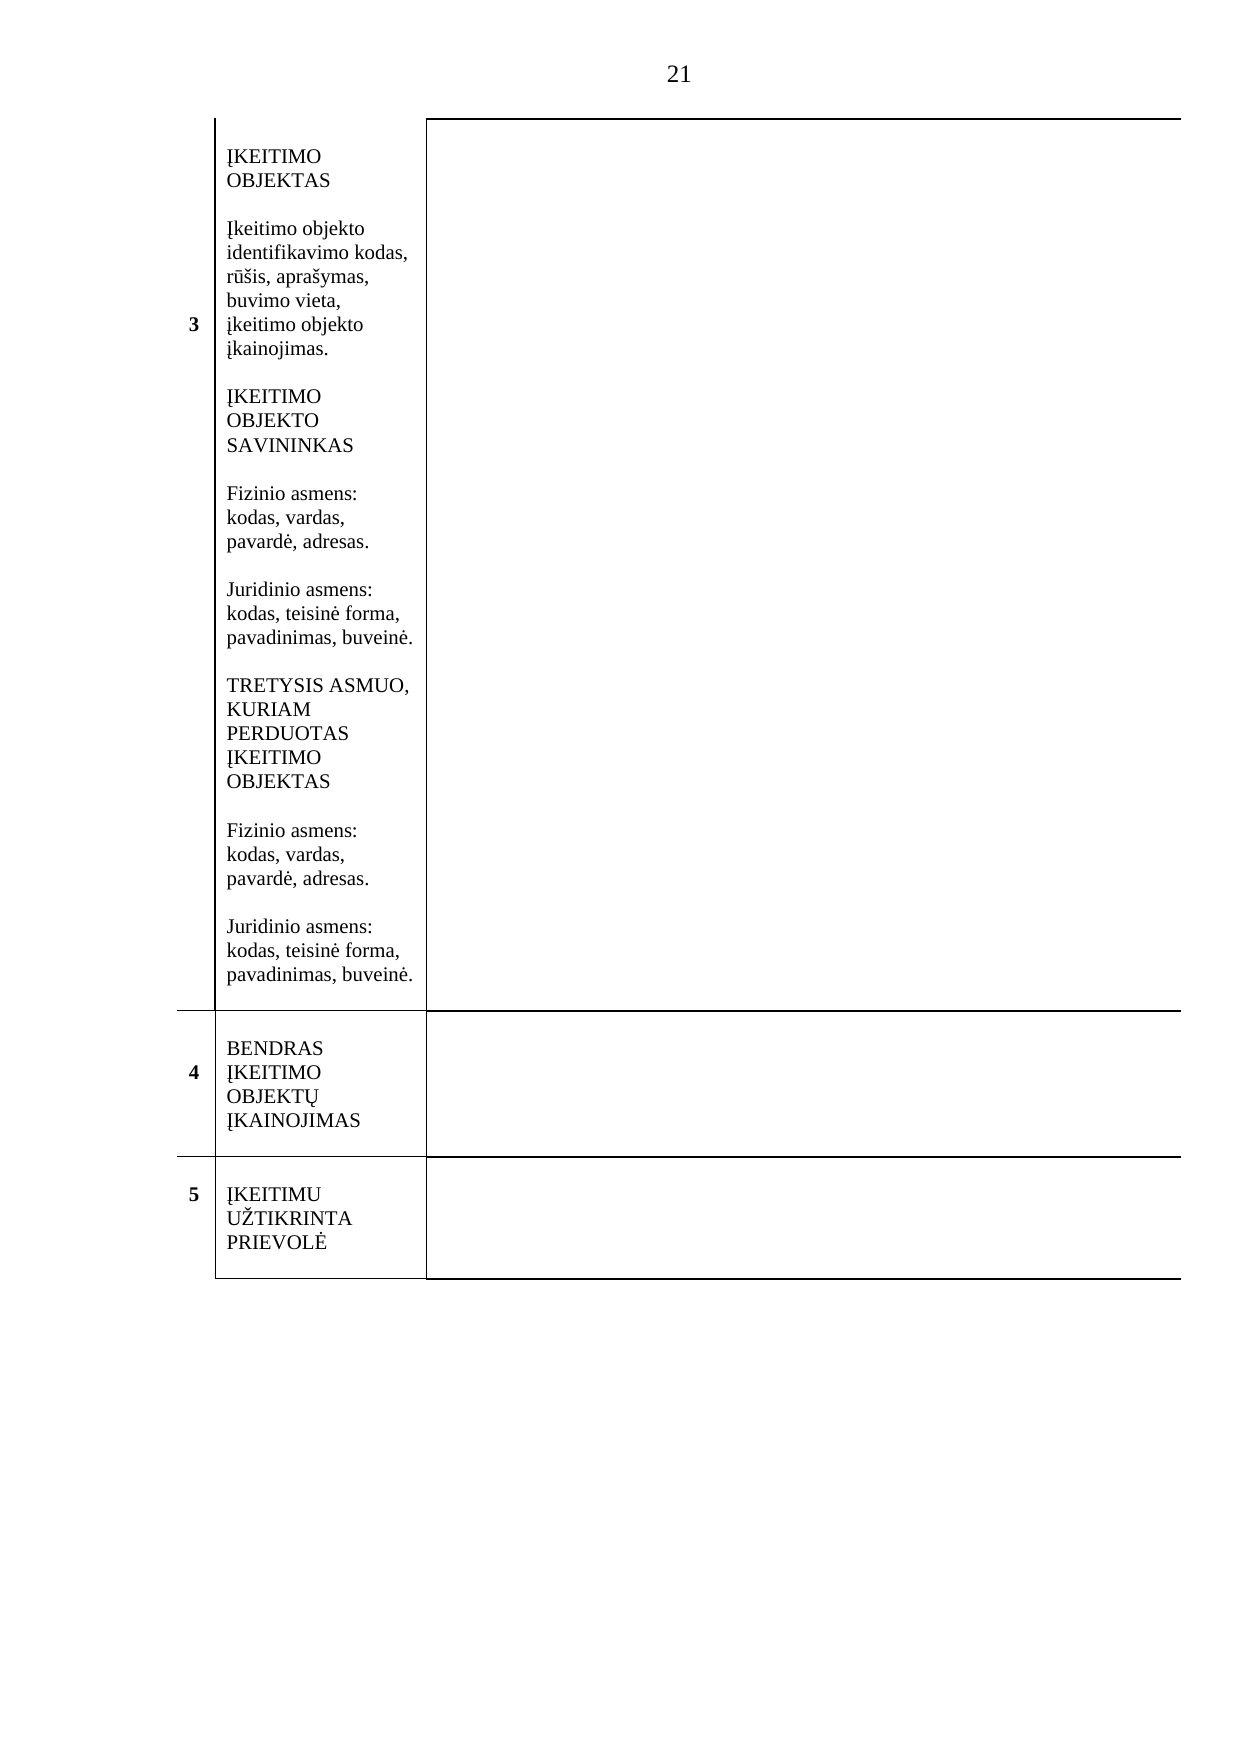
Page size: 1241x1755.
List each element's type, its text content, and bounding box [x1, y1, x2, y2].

table_cell ĮKEITIMU UŽTIKRINTA PRIEVOLĖ [216, 1157, 426, 1278]
table_cell [427, 1158, 1181, 1278]
table_cell 4 [177, 1011, 215, 1156]
table_cell 3 [177, 118, 214, 1010]
table_cell ĮKEITIMO OBJEKTAS Įkeitimo objekto identifikavimo kodas, rūšis, aprašymas, buvimo vieta, įkeitimo objekto įkainojimas. ĮKEITIMO OBJEKTO SAVININKAS Fizinio asmens: kodas, vardas, pavardė, adresas. Juridinio asmens: kodas, teisinė forma, pavadinimas, buveinė. TRETYSIS ASMUO, KURIAM PERDUOTAS ĮKEITIMO OBJEKTAS Fizinio asmens: kodas, vardas, pavardė, adresas. Juridinio asmens: kodas, teisinė forma, pavadinimas, buveinė. [216, 118, 426, 1010]
table_cell BENDRAS ĮKEITIMO OBJEKTŲ ĮKAINOJIMAS [216, 1011, 426, 1156]
table_cell [427, 1012, 1181, 1156]
table_cell [427, 120, 1181, 1010]
table_cell 5 [177, 1157, 215, 1278]
